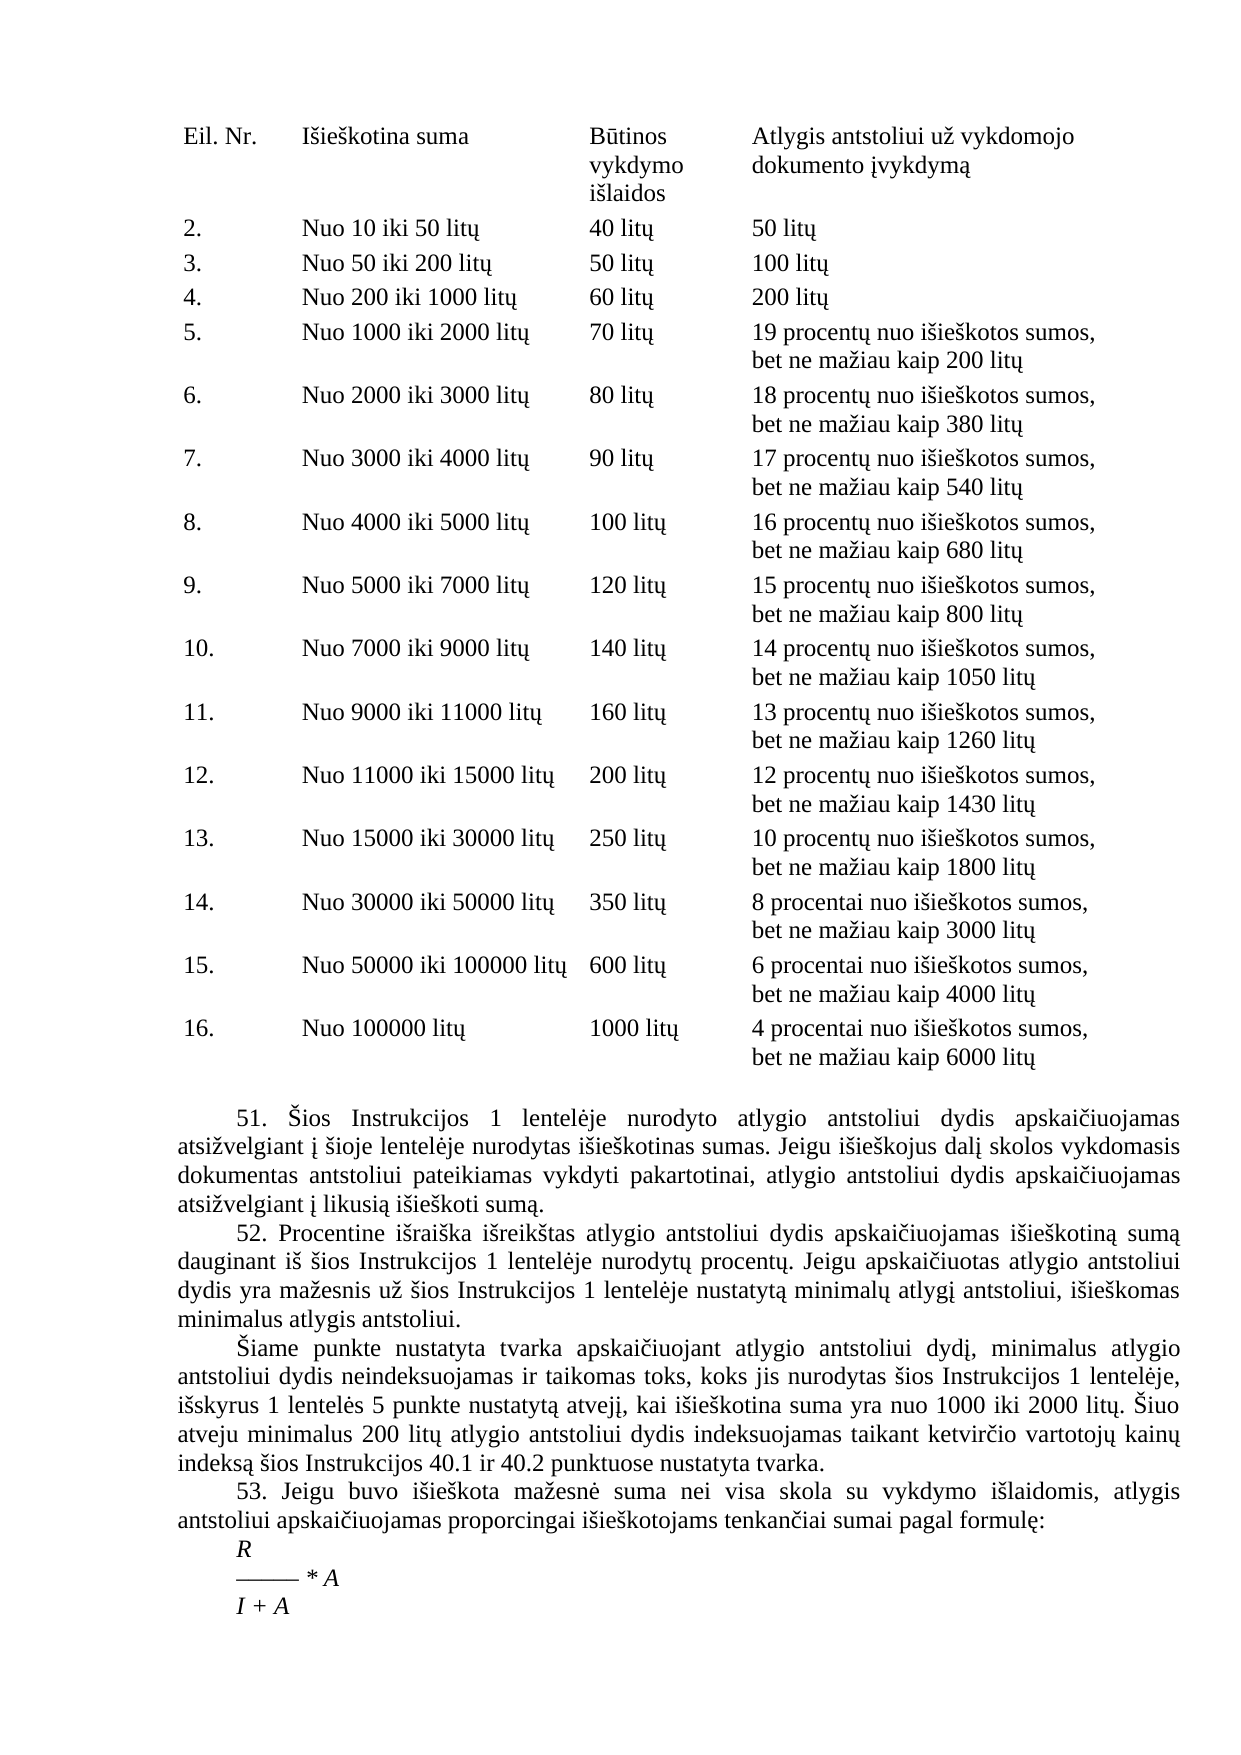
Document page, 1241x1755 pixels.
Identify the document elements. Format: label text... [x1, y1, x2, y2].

table_cell 14. [177, 884, 296, 947]
text Šiame punkte nustatyta tvarka apskaičiuojant atlygio antstoliui dydį, minimalus atlygio antstoliui dydis neindeksuojamas ir taikomas toks, koks jis nurodytas šios Instrukcijos 1 lentelėje, išskyrus 1 lentelės 5 punkte nustatytą atvejį, kai išieškotina suma yra nuo 1000 iki 2000 litų. Šiuo atveju minimalus 200 litų atlygio antstoliui dydis indeksuojamas taikant ketvirčio vartotojų kainų indeksą šios Instrukcijos 40.1 ir 40.2 punktuose nustatyta tvarka. [177, 1333, 1181, 1476]
table_cell 120 litų [583, 567, 746, 631]
table_cell 15 procentų nuo išieškotos sumos, bet ne mažiau kaip 800 litų [746, 567, 1122, 631]
table_cell 8 procentai nuo išieškotos sumos, bet ne mažiau kaip 3000 litų [746, 884, 1122, 947]
table_cell 18 procentų nuo išieškotos sumos, bet ne mažiau kaip 380 litų [746, 377, 1122, 441]
table_cell Nuo 2000 iki 3000 litų [296, 377, 583, 441]
table_cell Nuo 200 iki 1000 litų [296, 279, 583, 314]
table_cell 40 litų [583, 210, 746, 245]
table_cell 100 litų [746, 245, 1122, 279]
table_cell 50 litų [583, 245, 746, 279]
table_cell Nuo 4000 iki 5000 litų [296, 504, 583, 567]
table_cell 12. [177, 757, 296, 821]
table_cell 8. [177, 504, 296, 567]
table_cell 140 litų [583, 631, 746, 694]
table_cell Nuo 50 iki 200 litų [296, 245, 583, 279]
table_cell 50 litų [746, 210, 1122, 245]
table_cell 80 litų [583, 377, 746, 441]
table_cell Nuo 7000 iki 9000 litų [296, 631, 583, 694]
table_cell Nuo 5000 iki 7000 litų [296, 567, 583, 631]
table_cell 15. [177, 947, 296, 1011]
table_cell Nuo 30000 iki 50000 litų [296, 884, 583, 947]
table_cell 14 procentų nuo išieškotos sumos, bet ne mažiau kaip 1050 litų [746, 631, 1122, 694]
table_cell 12 procentų nuo išieškotos sumos, bet ne mažiau kaip 1430 litų [746, 757, 1122, 821]
table_cell 10. [177, 631, 296, 694]
table_cell Nuo 100000 litų [296, 1011, 583, 1074]
text 52. Procentine išraiška išreikštas atlygio antstoliui dydis apskaičiuojamas išieškotiną sumą dauginant iš šios Instrukcijos 1 lentelėje nurodytų procentų. Jeigu apskaičiuotas atlygio antstoliui dydis yra mažesnis už šios Instrukcijos 1 lentelėje nustatytą minimalų atlygį antstoliui, išieškomas minimalus atlygis antstoliui. [177, 1218, 1181, 1333]
table_cell 16. [177, 1011, 296, 1074]
table_cell 160 litų [583, 694, 746, 757]
table_cell 6. [177, 377, 296, 441]
table_cell Nuo 11000 iki 15000 litų [296, 757, 583, 821]
table_cell 100 litų [583, 504, 746, 567]
table_cell 7. [177, 441, 296, 504]
text 53. Jeigu buvo išieškota mažesnė suma nei visa skola su vykdymo išlaidomis, atlygis antstoliui apskaičiuojamas proporcingai išieškotojams tenkančiai sumai pagal formulę: [177, 1476, 1181, 1534]
table_header Būtinos vykdymo išlaidos [583, 118, 746, 210]
table_cell 10 procentų nuo išieškotos sumos, bet ne mažiau kaip 1800 litų [746, 821, 1122, 884]
table_cell 5. [177, 314, 296, 377]
table_cell 2. [177, 210, 296, 245]
table_cell 60 litų [583, 279, 746, 314]
table_cell 13. [177, 821, 296, 884]
text ––––– * A [177, 1563, 1181, 1591]
table_cell 70 litų [583, 314, 746, 377]
table_cell Nuo 9000 iki 11000 litų [296, 694, 583, 757]
table_header Atlygis antstoliui už vykdomojo dokumento įvykdymą [746, 118, 1122, 210]
table_cell 90 litų [583, 441, 746, 504]
text R [177, 1534, 1181, 1563]
table_cell Nuo 15000 iki 30000 litų [296, 821, 583, 884]
table_cell 4 procentai nuo išieškotos sumos, bet ne mažiau kaip 6000 litų [746, 1011, 1122, 1074]
table_cell 1000 litų [583, 1011, 746, 1074]
table_cell Nuo 50000 iki 100000 litų [296, 947, 583, 1011]
table_cell 4. [177, 279, 296, 314]
table_cell 200 litų [583, 757, 746, 821]
table_cell Nuo 1000 iki 2000 litų [296, 314, 583, 377]
table_cell 17 procentų nuo išieškotos sumos, bet ne mažiau kaip 540 litų [746, 441, 1122, 504]
table_cell Nuo 3000 iki 4000 litų [296, 441, 583, 504]
table_cell 3. [177, 245, 296, 279]
table_cell 19 procentų nuo išieškotos sumos, bet ne mažiau kaip 200 litų [746, 314, 1122, 377]
table_cell 250 litų [583, 821, 746, 884]
table_cell 350 litų [583, 884, 746, 947]
table_cell 9. [177, 567, 296, 631]
table_cell 200 litų [746, 279, 1122, 314]
text 51. Šios Instrukcijos 1 lentelėje nurodyto atlygio antstoliui dydis apskaičiuojamas atsižvelgiant į šioje lentelėje nurodytas išieškotinas sumas. Jeigu išieškojus dalį skolos vykdomasis dokumentas antstoliui pateikiamas vykdyti pakartotinai, atlygio antstoliui dydis apskaičiuojamas atsižvelgiant į likusią išieškoti sumą. [177, 1103, 1181, 1218]
table_header Eil. Nr. [177, 118, 296, 210]
table_cell 16 procentų nuo išieškotos sumos, bet ne mažiau kaip 680 litų [746, 504, 1122, 567]
table_cell 11. [177, 694, 296, 757]
text I + A [177, 1591, 1181, 1620]
table_cell Nuo 10 iki 50 litų [296, 210, 583, 245]
table_header Išieškotina suma [296, 118, 583, 210]
table_cell 6 procentai nuo išieškotos sumos, bet ne mažiau kaip 4000 litų [746, 947, 1122, 1011]
table_cell 13 procentų nuo išieškotos sumos, bet ne mažiau kaip 1260 litų [746, 694, 1122, 757]
table_cell 600 litų [583, 947, 746, 1011]
